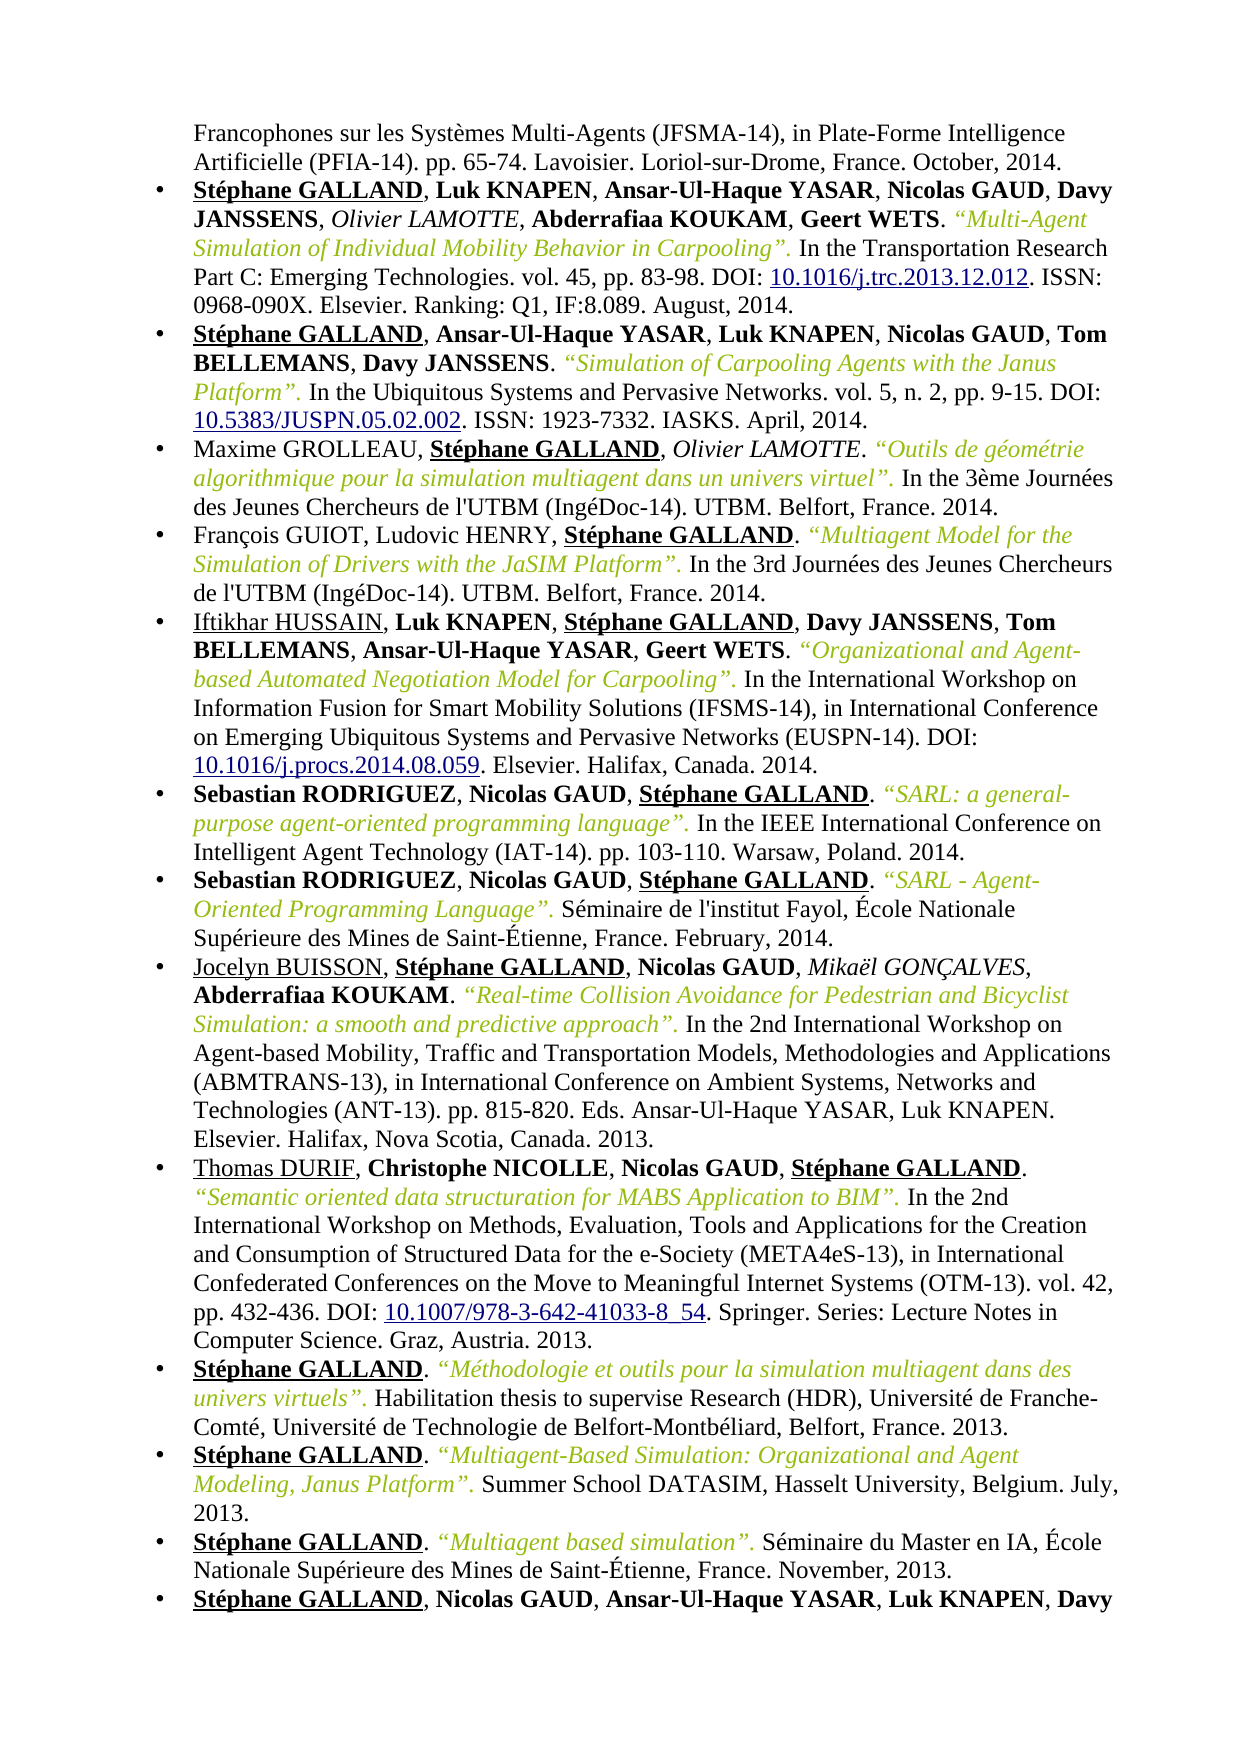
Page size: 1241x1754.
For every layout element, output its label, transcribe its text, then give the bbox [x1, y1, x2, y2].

list Stéphane GALLAND, Luk KNAPEN, Ansar-Ul-Haque YASAR, Nicolas GAUD, Davy JANSSENS, Olivier LAMOTTE, Abderrafiaa KOUKAM, Geert WETS. “Multi-Agent Simulation of Individual Mobility Behavior in Carpooling”. In the Transportation Research Part C: Emerging Technologies. vol. 45, pp. 83-98. DOI: 10.1016/j.trc.2013.12.012. ISSN: 0968-090X. Elsevier. Ranking: Q1, IF:8.089. August, 2014. [156, 176, 1122, 319]
list Iftikhar HUSSAIN, Luk KNAPEN, Stéphane GALLAND, Davy JANSSENS, Tom BELLEMANS, Ansar-Ul-Haque YASAR, Geert WETS. “Organizational and Agent-based Automated Negotiation Model for Carpooling”. In the International Workshop on Information Fusion for Smart Mobility Solutions (IFSMS-14), in International Conference on Emerging Ubiquitous Systems and Pervasive Networks (EUSPN-14). DOI: 10.1016/j.procs.2014.08.059. Elsevier. Halifax, Canada. 2014. [156, 607, 1122, 779]
list Stéphane GALLAND. “Méthodologie et outils pour la simulation multiagent dans des univers virtuels”. Habilitation thesis to supervise Research (HDR), Université de Franche-Comté, Université de Technologie de Belfort-Montbéliard, Belfort, France. 2013. [156, 1354, 1122, 1441]
list Stéphane GALLAND. “Multiagent-Based Simulation: Organizational and Agent Modeling, Janus Platform”. Summer School DATASIM, Hasselt University, Belgium. July, 2013. [156, 1441, 1122, 1527]
list Francophones sur les Systèmes Multi-Agents (JFSMA-14), in Plate-Forme Intelligence Artificielle (PFIA-14). pp. 65-74. Lavoisier. Loriol-sur-Drome, France. October, 2014. [156, 118, 1122, 176]
list Jocelyn BUISSON, Stéphane GALLAND, Nicolas GAUD, Mikaël GONÇALVES, Abderrafiaa KOUKAM. “Real-time Collision Avoidance for Pedestrian and Bicyclist Simulation: a smooth and predictive approach”. In the 2nd International Workshop on Agent-based Mobility, Traffic and Transportation Models, Methodologies and Applications (ABMTRANS-13), in International Conference on Ambient Systems, Networks and Technologies (ANT-13). pp. 815-820. Eds. Ansar-Ul-Haque YASAR, Luk KNAPEN. Elsevier. Halifax, Nova Scotia, Canada. 2013. [156, 952, 1122, 1153]
list Sebastian RODRIGUEZ, Nicolas GAUD, Stéphane GALLAND. “SARL - Agent-Oriented Programming Language”. Séminaire de l'institut Fayol, École Nationale Supérieure des Mines de Saint-Étienne, France. February, 2014. [156, 866, 1122, 952]
list Stéphane GALLAND, Ansar-Ul-Haque YASAR, Luk KNAPEN, Nicolas GAUD, Tom BELLEMANS, Davy JANSSENS. “Simulation of Carpooling Agents with the Janus Platform”. In the Ubiquitous Systems and Pervasive Networks. vol. 5, n. 2, pp. 9-15. DOI: 10.5383/JUSPN.05.02.002. ISSN: 1923-7332. IASKS. April, 2014. [156, 319, 1122, 434]
list Sebastian RODRIGUEZ, Nicolas GAUD, Stéphane GALLAND. “SARL: a general-purpose agent-oriented programming language”. In the IEEE International Conference on Intelligent Agent Technology (IAT-14). pp. 103-110. Warsaw, Poland. 2014. [156, 779, 1122, 866]
list François GUIOT, Ludovic HENRY, Stéphane GALLAND. “Multiagent Model for the Simulation of Drivers with the JaSIM Platform”. In the 3rd Journées des Jeunes Chercheurs de l'UTBM (IngéDoc-14). UTBM. Belfort, France. 2014. [156, 521, 1122, 607]
list Stéphane GALLAND, Nicolas GAUD, Ansar-Ul-Haque YASAR, Luk KNAPEN, Davy [156, 1584, 1122, 1613]
list Maxime GROLLEAU, Stéphane GALLAND, Olivier LAMOTTE. “Outils de géométrie algorithmique pour la simulation multiagent dans un univers virtuel”. In the 3ème Journées des Jeunes Chercheurs de l'UTBM (IngéDoc-14). UTBM. Belfort, France. 2014. [156, 434, 1122, 521]
list Stéphane GALLAND. “Multiagent based simulation”. Séminaire du Master en IA, École Nationale Supérieure des Mines de Saint-Étienne, France. November, 2013. [156, 1527, 1122, 1584]
list Thomas DURIF, Christophe NICOLLE, Nicolas GAUD, Stéphane GALLAND. “Semantic oriented data structuration for MABS Application to BIM”. In the 2nd International Workshop on Methods, Evaluation, Tools and Applications for the Creation and Consumption of Structured Data for the e-Society (META4eS-13), in International Confederated Conferences on the Move to Meaningful Internet Systems (OTM-13). vol. 42, pp. 432-436. DOI: 10.1007/978-3-642-41033-8_54. Springer. Series: Lecture Notes in Computer Science. Graz, Austria. 2013. [156, 1153, 1122, 1354]
